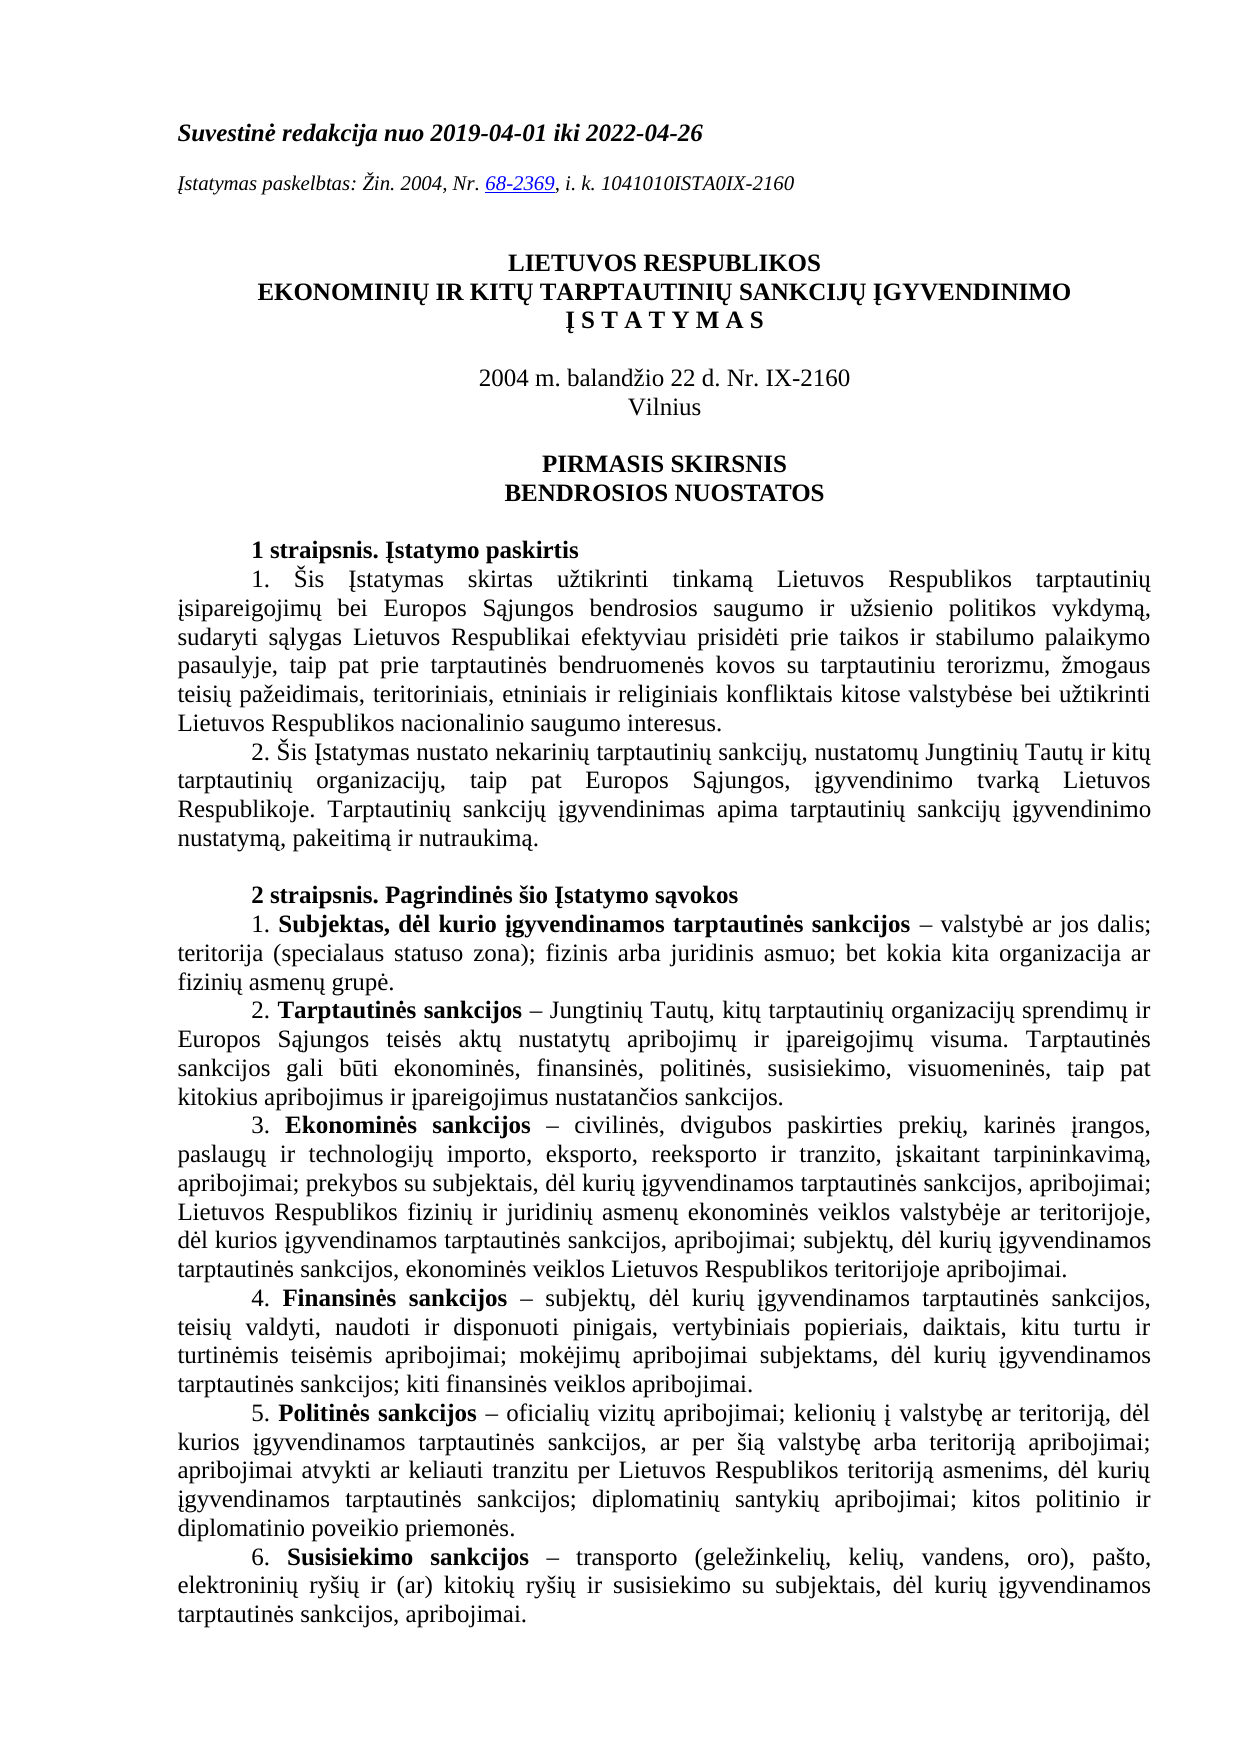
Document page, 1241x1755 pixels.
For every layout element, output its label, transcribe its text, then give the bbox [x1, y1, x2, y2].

text PIRMASIS SKIRSNIS [177, 449, 1152, 478]
text 1. Subjektas, dėl kurio įgyvendinamos tarptautinės sankcijos – valstybė ar jos dalis; teritorija (specialaus statuso zona); fizinis arba juridinis asmuo; bet kokia kita organizacija ar fizinių asmenų grupė. [177, 909, 1152, 995]
text 6. Susisiekimo sankcijos – transporto (geležinkelių, kelių, vandens, oro), pašto, elektroninių ryšių ir (ar) kitokių ryšių ir susisiekimo su subjektais, dėl kurių įgyvendinamos tarptautinės sankcijos, apribojimai. [177, 1542, 1152, 1628]
text EKONOMINIŲ IR KITŲ TARPTAUTINIŲ SANKCIJŲ ĮGYVENDINIMO [177, 277, 1152, 305]
text 3. Ekonominės sankcijos – civilinės, dvigubos paskirties prekių, karinės įrangos, paslaugų ir technologijų importo, eksporto, reeksporto ir tranzito, įskaitant tarpininkavimą, apribojimai; prekybos su subjektais, dėl kurių įgyvendinamos tarptautinės sankcijos, apribojimai; Lietuvos Respublikos fizinių ir juridinių asmenų ekonominės veiklos valstybėje ar teritorijoje, dėl kurios įgyvendinamos tarptautinės sankcijos, apribojimai; subjektų, dėl kurių įgyvendinamos tarptautinės sankcijos, ekonominės veiklos Lietuvos Respublikos teritorijoje apribojimai. [177, 1110, 1152, 1283]
text Suvestinė redakcija nuo 2019-04-01 iki 2022-04-26 [177, 118, 1152, 147]
text Vilnius [177, 392, 1152, 420]
text 5. Politinės sankcijos – oficialių vizitų apribojimai; kelionių į valstybę ar teritoriją, dėl kurios įgyvendinamos tarptautinės sankcijos, ar per šią valstybę arba teritoriją apribojimai; apribojimai atvykti ar keliauti tranzitu per Lietuvos Respublikos teritoriją asmenims, dėl kurių įgyvendinamos tarptautinės sankcijos; diplomatinių santykių apribojimai; kitos politinio ir diplomatinio poveikio priemonės. [177, 1398, 1152, 1542]
text 2. Tarptautinės sankcijos – Jungtinių Tautų, kitų tarptautinių organizacijų sprendimų ir Europos Sąjungos teisės aktų nustatytų apribojimų ir įpareigojimų visuma. Tarptautinės sankcijos gali būti ekonominės, finansinės, politinės, susisiekimo, visuomeninės, taip pat kitokius apribojimus ir įpareigojimus nustatančios sankcijos. [177, 995, 1152, 1110]
text 2004 m. balandžio 22 d. Nr. IX-2160 [177, 363, 1152, 392]
text 1 straipsnis. Įstatymo paskirtis [177, 535, 1152, 564]
text BENDROSIOS NUOSTATOS [177, 478, 1152, 507]
text LIETUVOS RESPUBLIKOS [177, 248, 1152, 277]
text 2. Šis Įstatymas nustato nekarinių tarptautinių sankcijų, nustatomų Jungtinių Tautų ir kitų tarptautinių organizacijų, taip pat Europos Sąjungos, įgyvendinimo tvarką Lietuvos Respublikoje. Tarptautinių sankcijų įgyvendinimas apima tarptautinių sankcijų įgyvendinimo nustatymą, pakeitimą ir nutraukimą. [177, 737, 1152, 852]
text Įstatymas paskelbtas: Žin. 2004, Nr. 68-2369, i. k. 1041010ISTA0IX-2160 [177, 171, 1152, 195]
text 4. Finansinės sankcijos – subjektų, dėl kurių įgyvendinamos tarptautinės sankcijos, teisių valdyti, naudoti ir disponuoti pinigais, vertybiniais popieriais, daiktais, kitu turtu ir turtinėmis teisėmis apribojimai; mokėjimų apribojimai subjektams, dėl kurių įgyvendinamos tarptautinės sankcijos; kiti finansinės veiklos apribojimai. [177, 1283, 1152, 1398]
text 1. Šis Įstatymas skirtas užtikrinti tinkamą Lietuvos Respublikos tarptautinių įsipareigojimų bei Europos Sąjungos bendrosios saugumo ir užsienio politikos vykdymą, sudaryti sąlygas Lietuvos Respublikai efektyviau prisidėti prie taikos ir stabilumo palaikymo pasaulyje, taip pat prie tarptautinės bendruomenės kovos su tarptautiniu terorizmu, žmogaus teisių pažeidimais, teritoriniais, etniniais ir religiniais konfliktais kitose valstybėse bei užtikrinti Lietuvos Respublikos nacionalinio saugumo interesus. [177, 564, 1152, 737]
text Į S T A T Y M A S [177, 305, 1152, 334]
text 2 straipsnis. Pagrindinės šio Įstatymo sąvokos [177, 880, 1152, 909]
